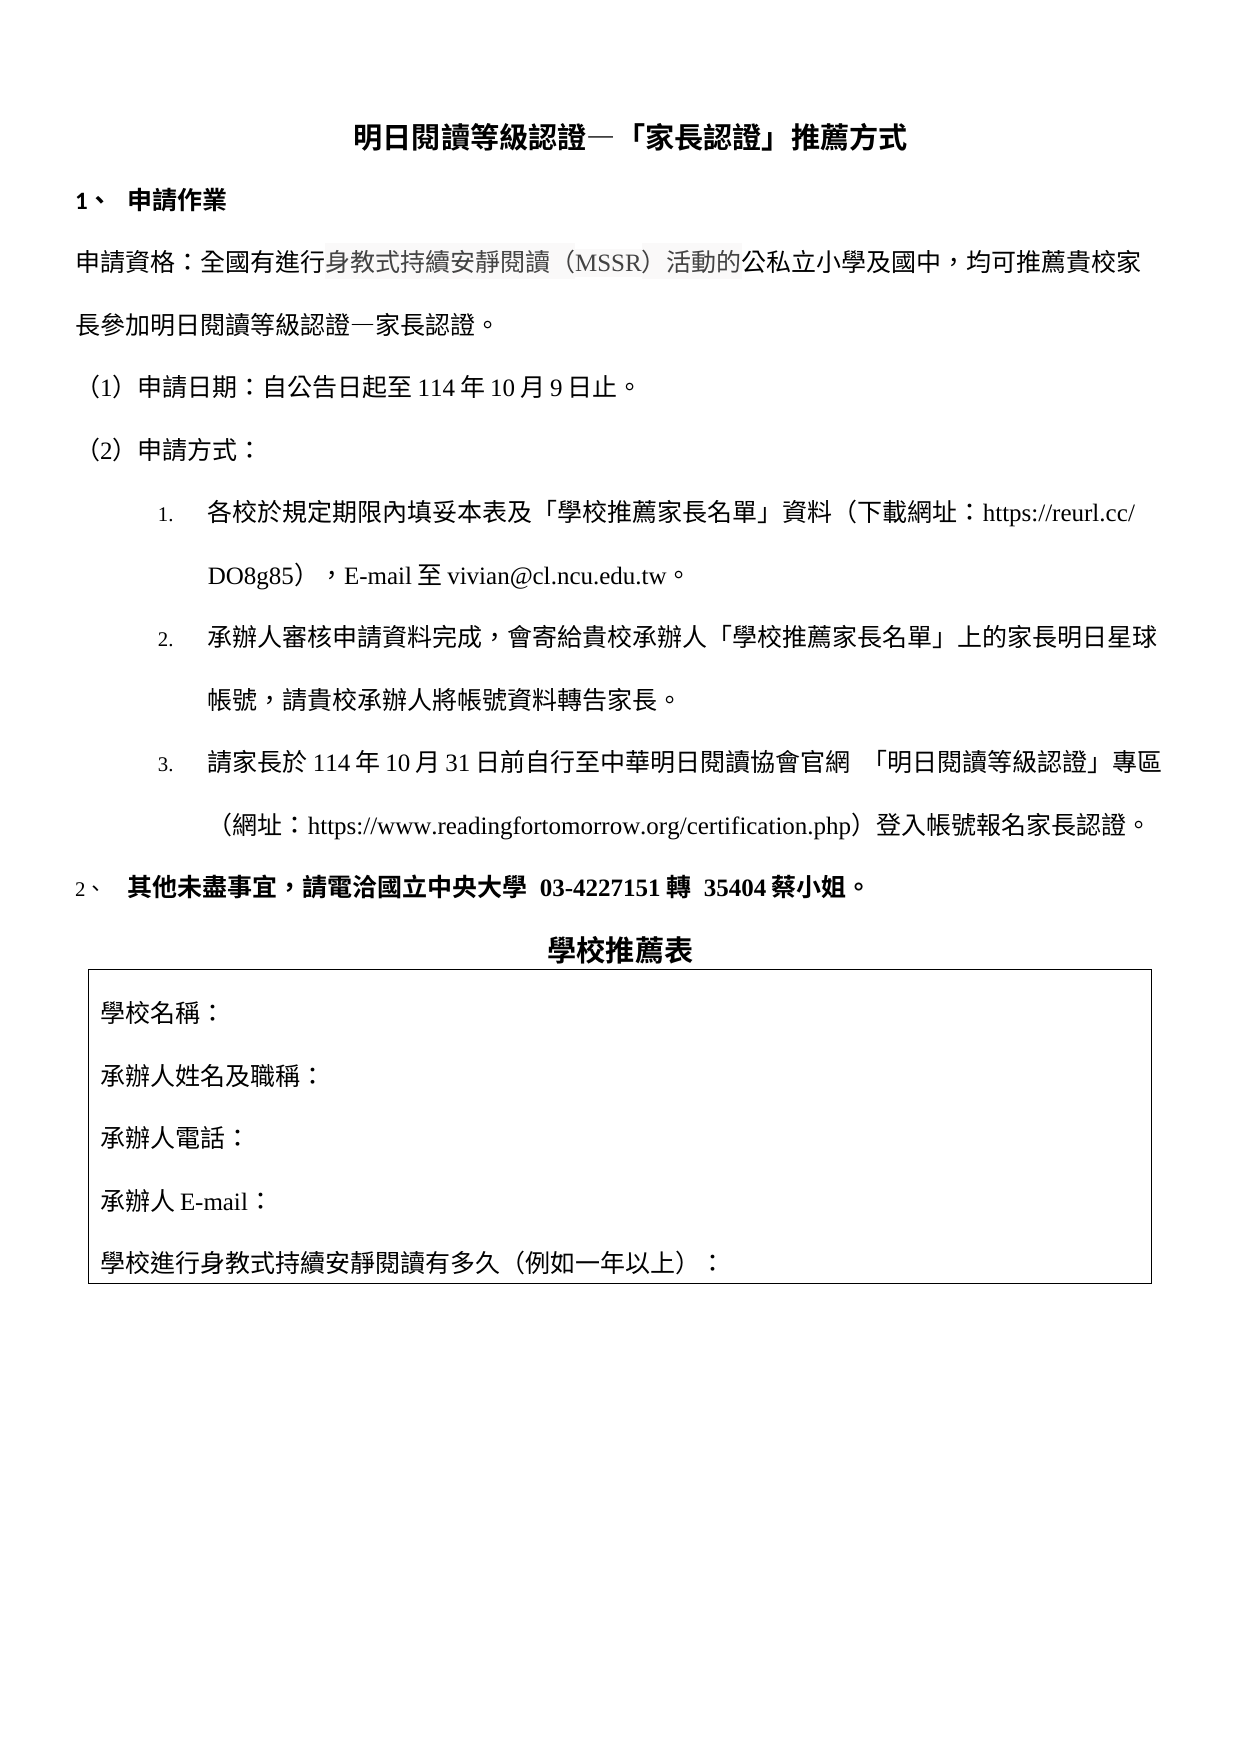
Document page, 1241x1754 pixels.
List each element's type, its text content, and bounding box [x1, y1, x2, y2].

list 各校於規定期限內填妥本表及「學校推薦家長名單」資料（下載網址：https://reurl.cc/DO8g85），E-mail至vivian@cl.ncu.edu.tw。 [158, 469, 1165, 594]
list 其他未盡事宜，請電洽國立中央大學 03-4227151 轉 35404 蔡小姐。 [75, 844, 1165, 907]
table_header 學校名稱： 承辦人姓名及職稱： 承辦人電話： 承辦人E-mail： 學校進行身教式持續安靜閱讀有多久（例如一年以上）： [89, 970, 1151, 1283]
text 明日閱讀等級認證—「家長認證」推薦方式 [75, 114, 1186, 157]
list 申請日期：自公告日起至114年10月9日止。 [75, 344, 1165, 407]
list 申請方式： [75, 407, 1165, 469]
text 申請資格：全國有進行身教式持續安靜閱讀（MSSR）活動的公私立小學及國中，均可推薦貴校家長參加明日閱讀等級認證—家長認證。 [75, 219, 1165, 344]
text 學校推薦表 [75, 907, 1165, 969]
list 承辦人審核申請資料完成，會寄給貴校承辦人「學校推薦家長名單」上的家長明日星球帳號，請貴校承辦人將帳號資料轉告家長。 [158, 594, 1165, 719]
list 申請作業 [75, 157, 1165, 219]
list 請家長於114年10月31日前自行至中華明日閱讀協會官網 「明日閱讀等級認證」專區 （網址：https://www.readingfortomorrow.org/certification.php）登入帳號報名家長認證。 [158, 719, 1165, 844]
